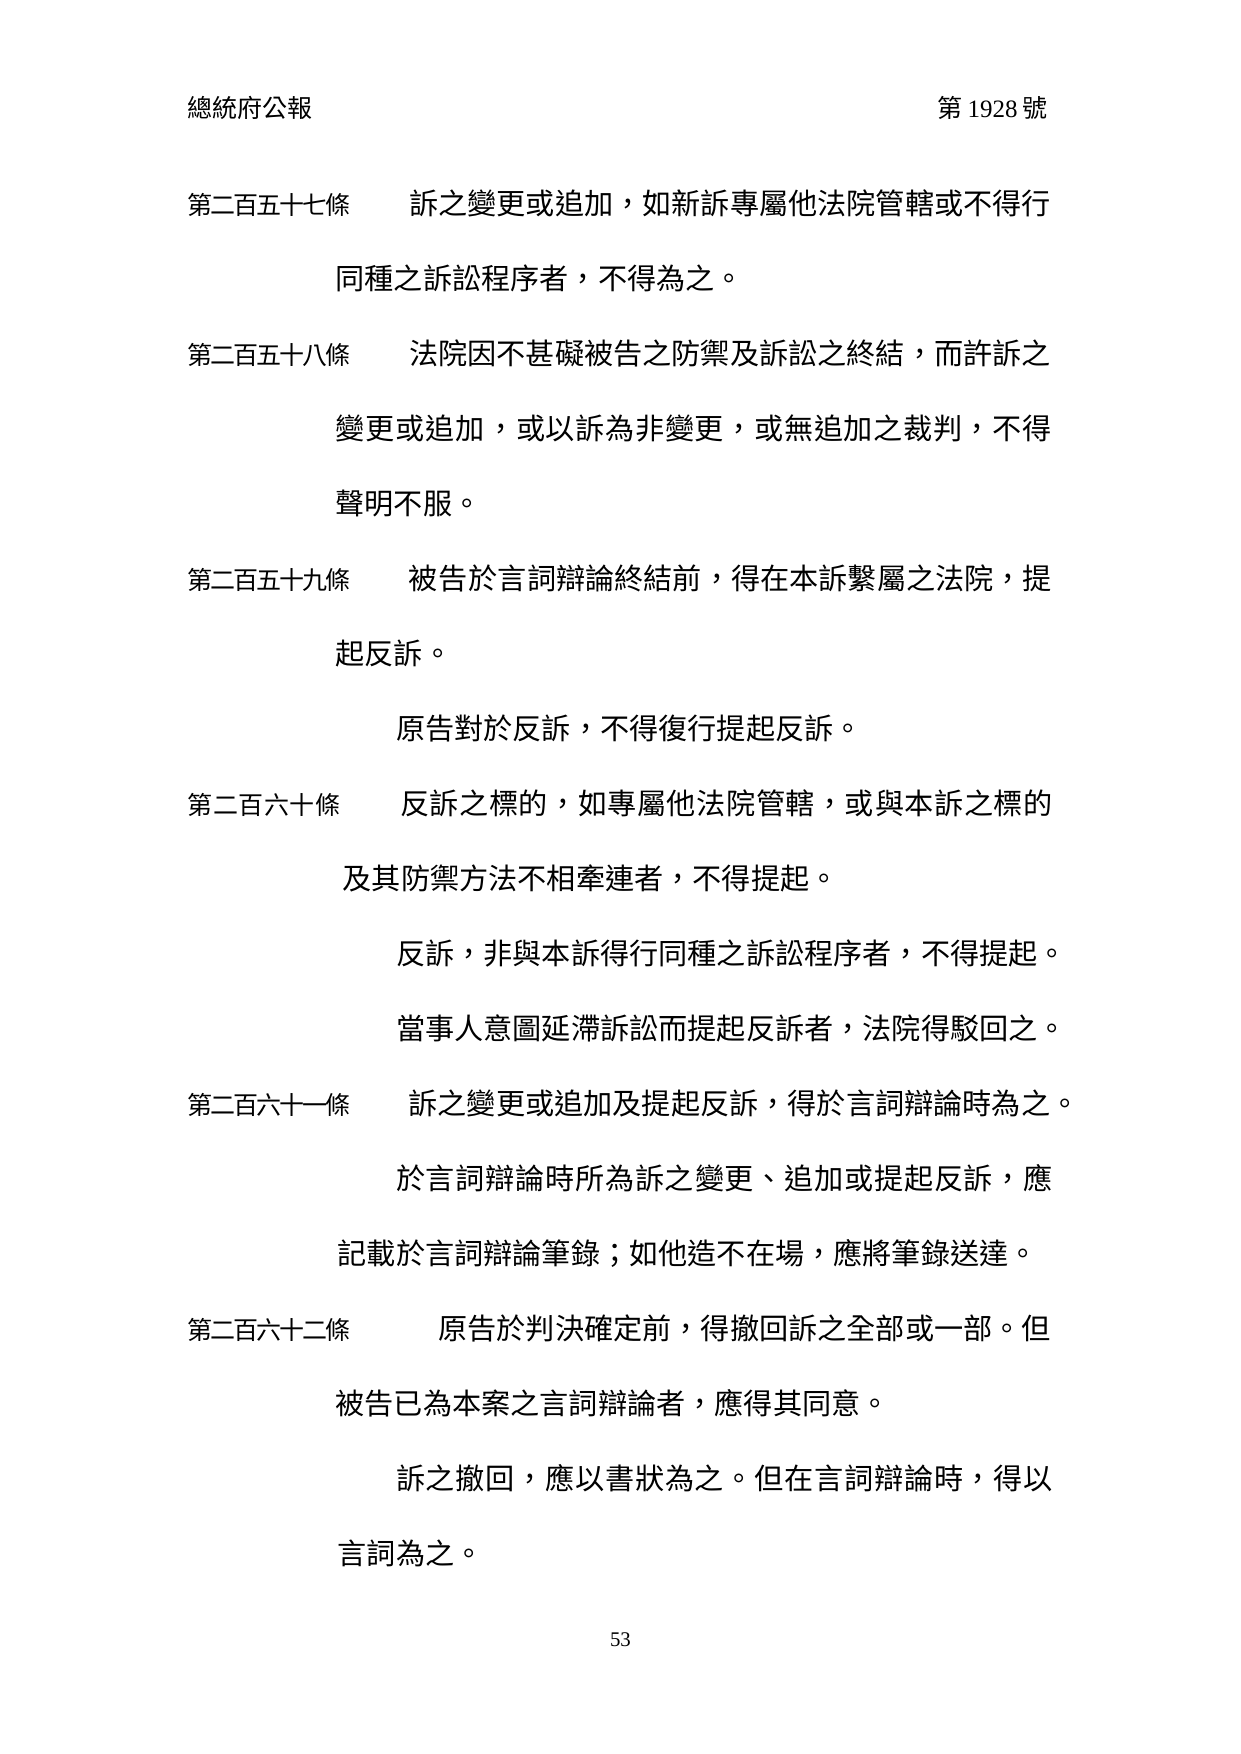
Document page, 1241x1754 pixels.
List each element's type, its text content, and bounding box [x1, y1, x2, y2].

text 第二百五十九條 被告於言詞辯論終結前，得在本訴繫屬之法院，提起反訴。 [187, 539, 1053, 689]
text 原告對於反訴，不得復行提起反訴。 [337, 689, 1053, 764]
text 第二百六十一條 訴之變更或追加及提起反訴，得於言詞辯論時為之。 [187, 1064, 1053, 1139]
text 當事人意圖延滯訴訟而提起反訴者，法院得駁回之。 [337, 989, 1053, 1064]
text 反訴，非與本訴得行同種之訴訟程序者，不得提起。 [337, 914, 1053, 989]
text 第二百六十二條 原告於判決確定前，得撤回訴之全部或一部。但被告已為本案之言詞辯論者，應得其同意。 [187, 1289, 1053, 1439]
text 第二百五十七條 訴之變更或追加，如新訴專屬他法院管轄或不得行同種之訴訟程序者，不得為之。 [187, 164, 1053, 314]
text 第二百六十條 反訴之標的，如專屬他法院管轄，或與本訴之標的及其防禦方法不相牽連者，不得提起。 [187, 764, 1053, 914]
text 於言詞辯論時所為訴之變更、追加或提起反訴，應記載於言詞辯論筆錄；如他造不在場，應將筆錄送達。 [337, 1139, 1053, 1289]
text 第二百五十八條 法院因不甚礙被告之防禦及訴訟之終結，而許訴之變更或追加，或以訴為非變更，或無追加之裁判，不得聲明不服。 [187, 314, 1053, 539]
text 訴之撤回，應以書狀為之。但在言詞辯論時，得以言詞為之。 [337, 1439, 1053, 1589]
